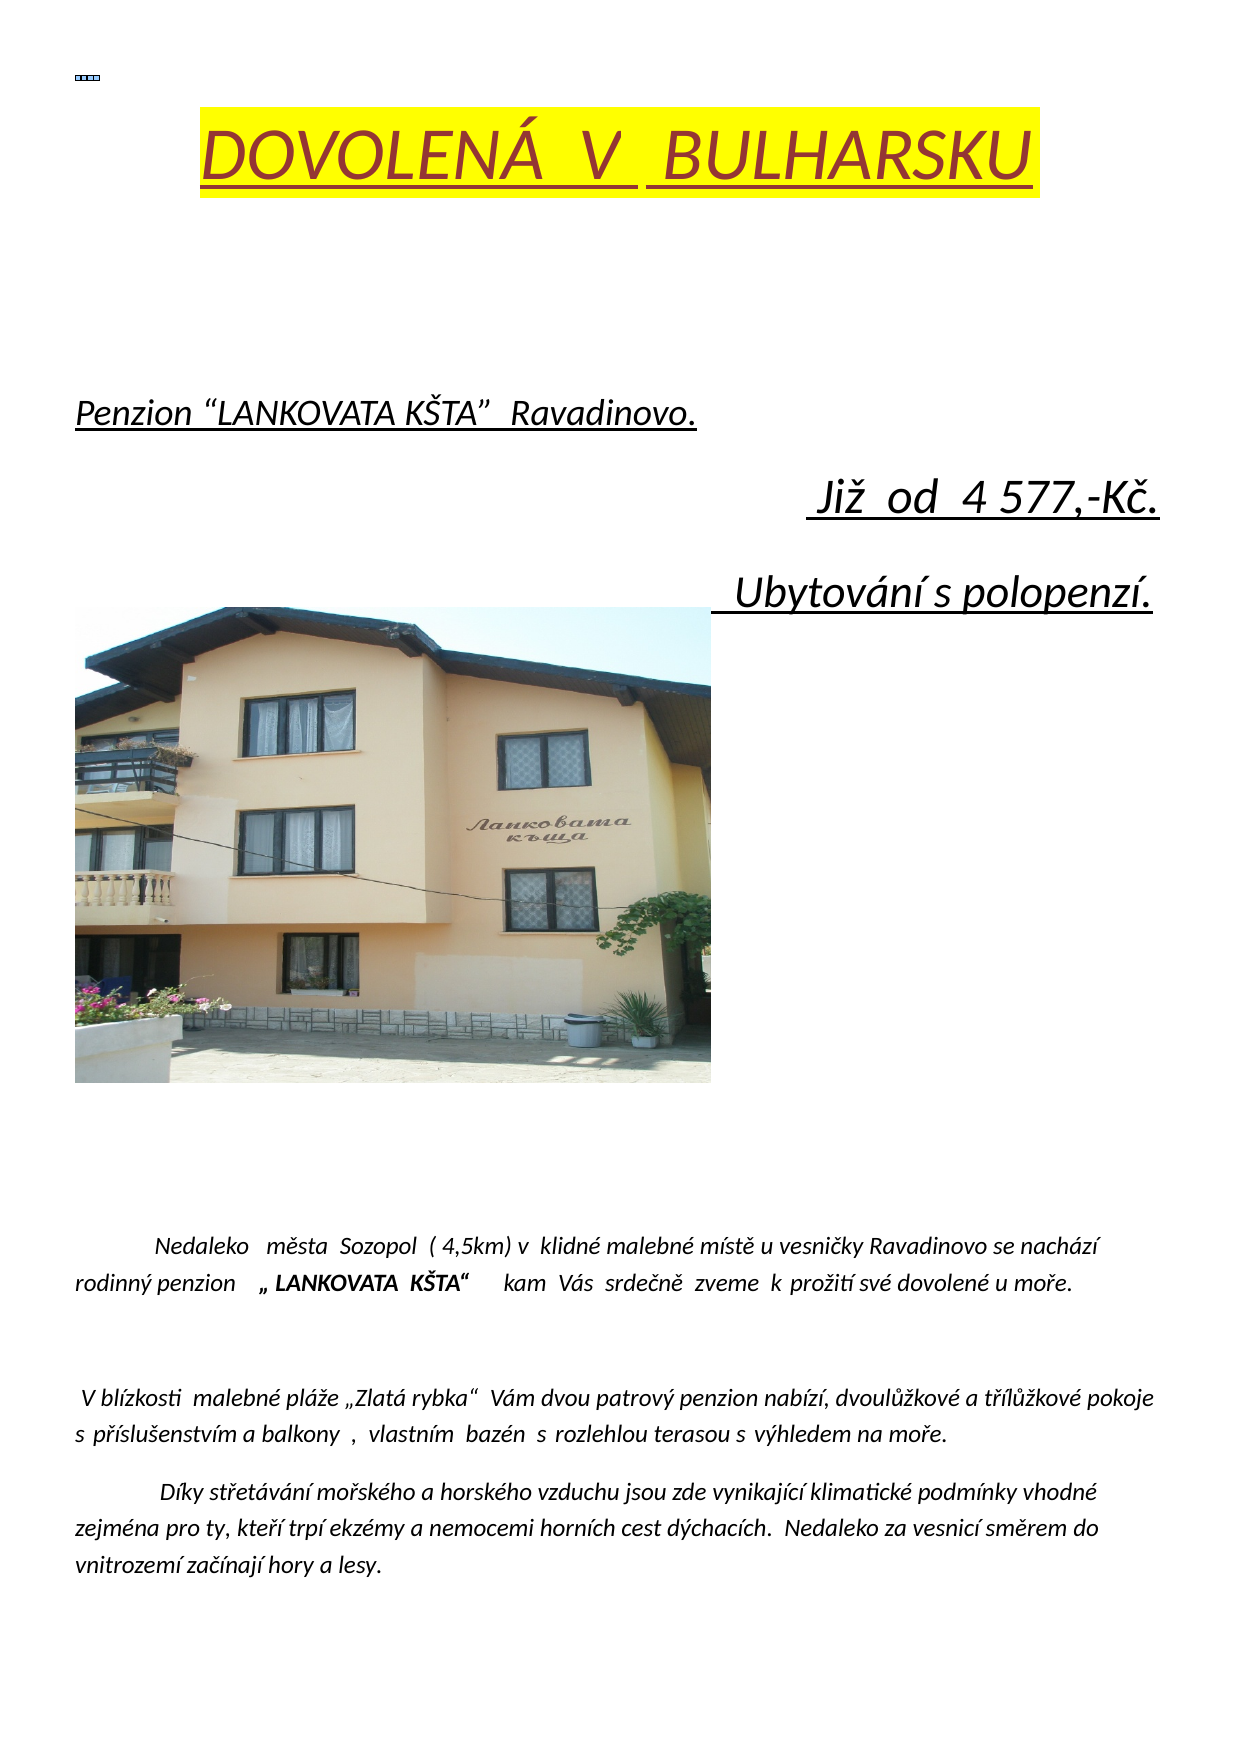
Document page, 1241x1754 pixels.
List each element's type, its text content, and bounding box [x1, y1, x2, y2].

text Nedaleko města Sozopol ( 4,5km) v klidné malebné místě u vesničky Ravadinovo se nachází rodinný penzion „ LANKOVATA KŠTA“ kam Vás srdečně zveme k prožití své dovolené u moře. [75, 1231, 1165, 1298]
text Ubytování s polopenzí. [75, 559, 1165, 1083]
text V blízkosti malebné pláže „Zlatá rybka“ Vám dvou patrový penzion nabízí, dvoulůžkové a třílůžkové pokoje s příslušenstvím a balkony , vlastním bazén s rozlehlou terasou s výhledem na moře. [75, 1382, 1165, 1449]
text DOVOLENÁ V BULHARSKU [75, 107, 1165, 198]
text Již od 4 577,-Kč. [75, 465, 1165, 526]
text Penzion “LANKOVATA KŠTA” Ravadinovo. [75, 389, 1165, 435]
picture [75, 607, 711, 1083]
text Díky střetávání mořského a horského vzduchu jsou zde vynikající klimatické podmínky vhodné zejména pro ty, kteří trpí ekzémy a nemocemi horních cest dýchacích. Nedaleko za vesnicí směrem do vnitrozemí začínají hory a lesy. [75, 1476, 1165, 1579]
